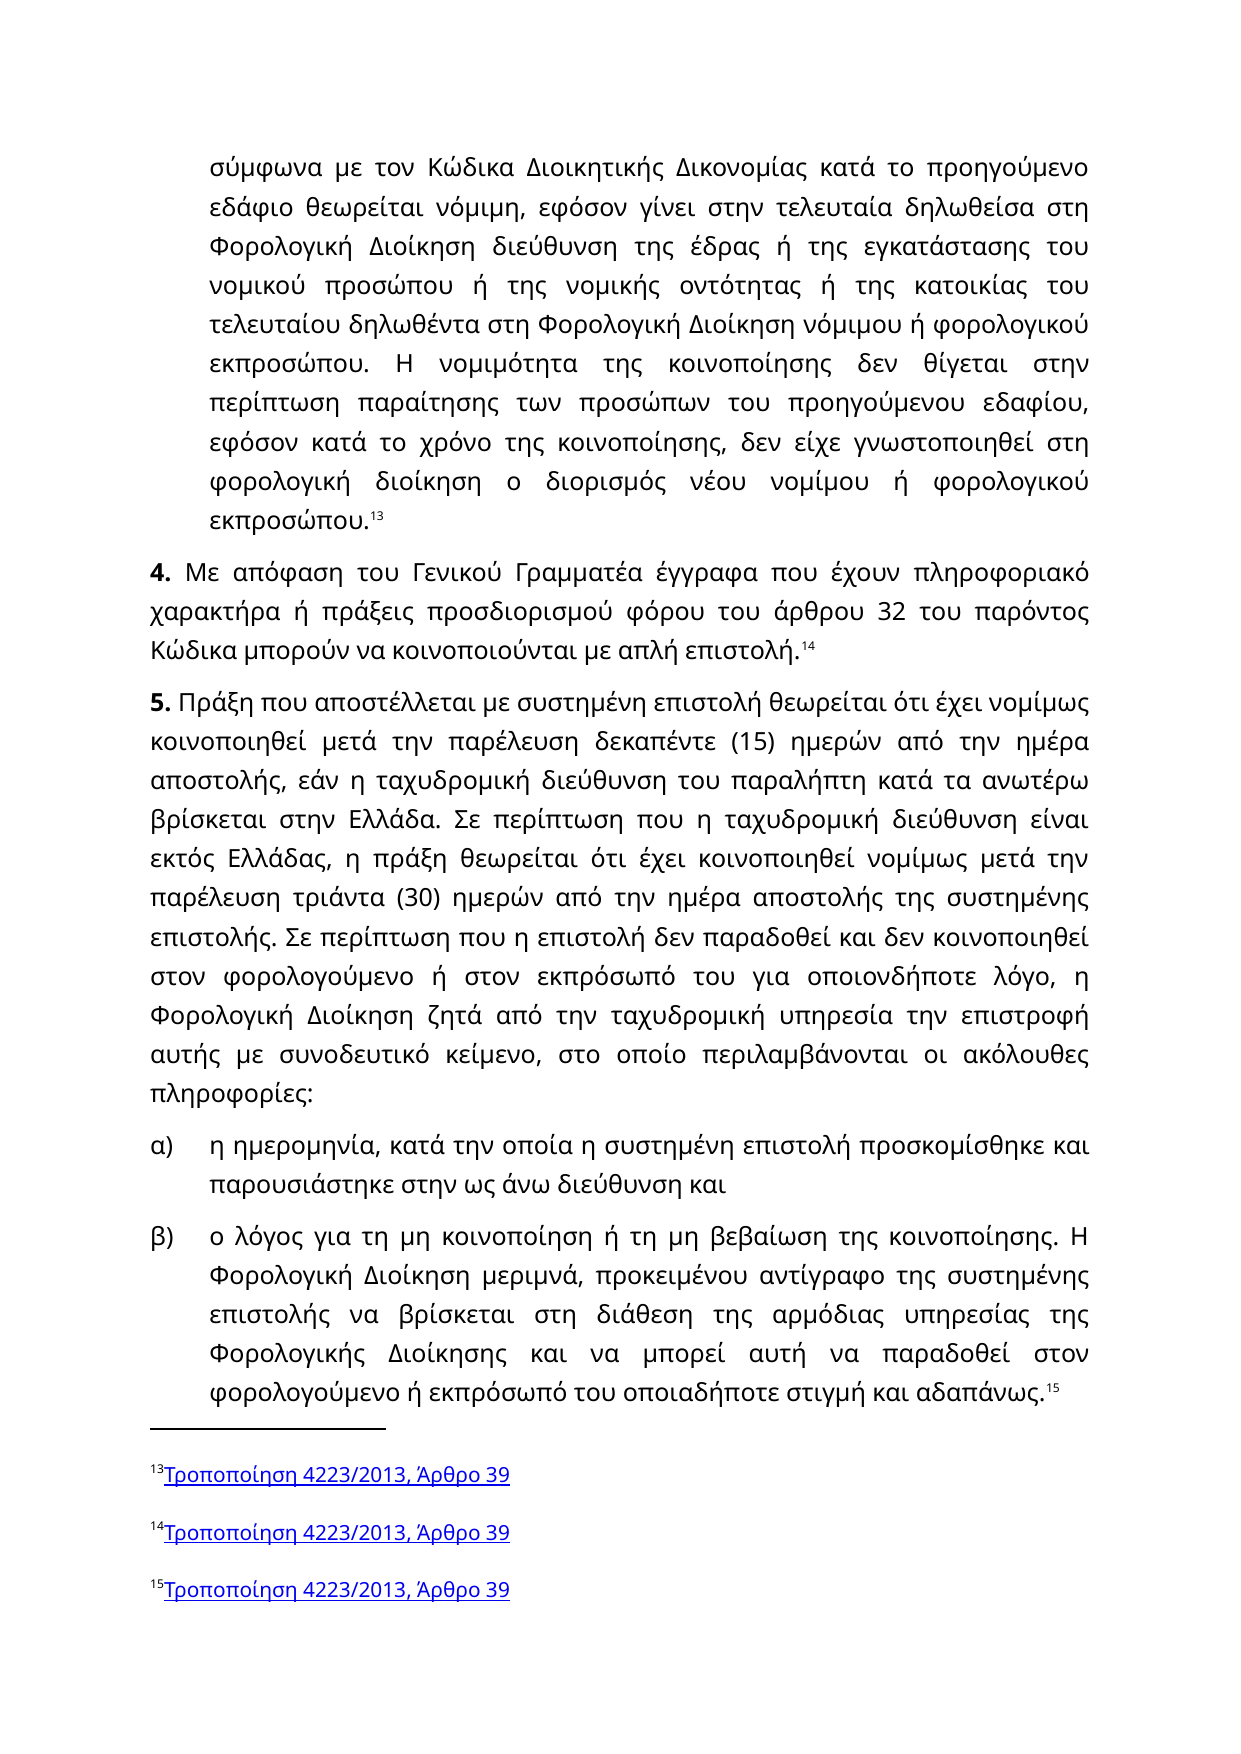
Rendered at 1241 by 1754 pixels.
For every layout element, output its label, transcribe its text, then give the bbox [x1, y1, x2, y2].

text Τροποποίηση 4223/2013, Άρθρο 39 [150, 1460, 1090, 1489]
text Τροποποίηση 4223/2013, Άρθρο 39 [150, 1576, 1090, 1604]
list α) η ημερομηνία, κατά την οποία η συστημένη επιστολή προσκομίσθηκε και παρουσιάστηκε στην ως άνω διεύθυνση και [150, 1127, 1090, 1201]
list σύμφωνα με τον Κώδικα Διοικητικής Δικονομίας κατά το προηγούμενο εδάφιο θεωρείται νόμιμη, εφόσον γίνει στην τελευταία δηλωθείσα στη Φορολογική Διοίκηση διεύθυνση της έδρας ή της εγκατάστασης του νομικού προσώπου ή της νομικής οντότητας ή της κατοικίας του τελευταίου δηλωθέντα στη Φορολογική Διοίκηση νόμιμου ή φορολογικού εκπροσώπου. Η νομιμότητα της κοινοποίησης δεν θίγεται στην περίπτωση παραίτησης των προσώπων του προηγούμενου εδαφίου, εφόσον κατά το χρόνο της κοινοποίησης, δεν είχε γνωστοποιηθεί στη φορολογική διοίκηση ο διορισμός νέου νομίμου ή φορολογικού εκπροσώπου. [150, 150, 1090, 537]
text 4. Με απόφαση του Γενικού Γραμματέα έγγραφα που έχουν πληροφοριακό χαρακτήρα ή πράξεις προσδιορισμού φόρου του άρθρου 32 του παρόντος Κώδικα μπορούν να κοινοποιούνται με απλή επιστολή. [150, 554, 1090, 667]
list β) ο λόγος για τη μη κοινοποίηση ή τη μη βεβαίωση της κοινοποίησης. Η Φορολογική Διοίκηση μεριμνά, προκειμένου αντίγραφο της συστημένης επιστολής να βρίσκεται στη διάθεση της αρμόδιας υπηρεσίας της Φορολογικής Διοίκησης και να μπορεί αυτή να παραδοθεί στον φορολογούμενο ή εκπρόσωπό του οποιαδήποτε στιγμή και αδαπάνως. [150, 1218, 1090, 1409]
text 5. Πράξη που αποστέλλεται με συστημένη επιστολή θεωρείται ότι έχει νομίμως κοινοποιηθεί μετά την παρέλευση δεκαπέντε (15) ημερών από την ημέρα αποστολής, εάν η ταχυδρομική διεύθυνση του παραλήπτη κατά τα ανωτέρω βρίσκεται στην Ελλάδα. Σε περίπτωση που η ταχυδρομική διεύθυνση είναι εκτός Ελλάδας, η πράξη θεωρείται ότι έχει κοινοποιηθεί νομίμως μετά την παρέλευση τριάντα (30) ημερών από την ημέρα αποστολής της συστημένης επιστολής. Σε περίπτωση που η επιστολή δεν παραδοθεί και δεν κοινοποιηθεί στον φορολογούμενο ή στον εκπρόσωπό του για οποιονδήποτε λόγο, η Φορολογική Διοίκηση ζητά από την ταχυδρομική υπηρεσία την επιστροφή αυτής με συνοδευτικό κείμενο, στο οποίο περιλαμβάνονται οι ακόλουθες πληροφορίες: [150, 684, 1090, 1110]
text Τροποποίηση 4223/2013, Άρθρο 39 [150, 1518, 1090, 1546]
